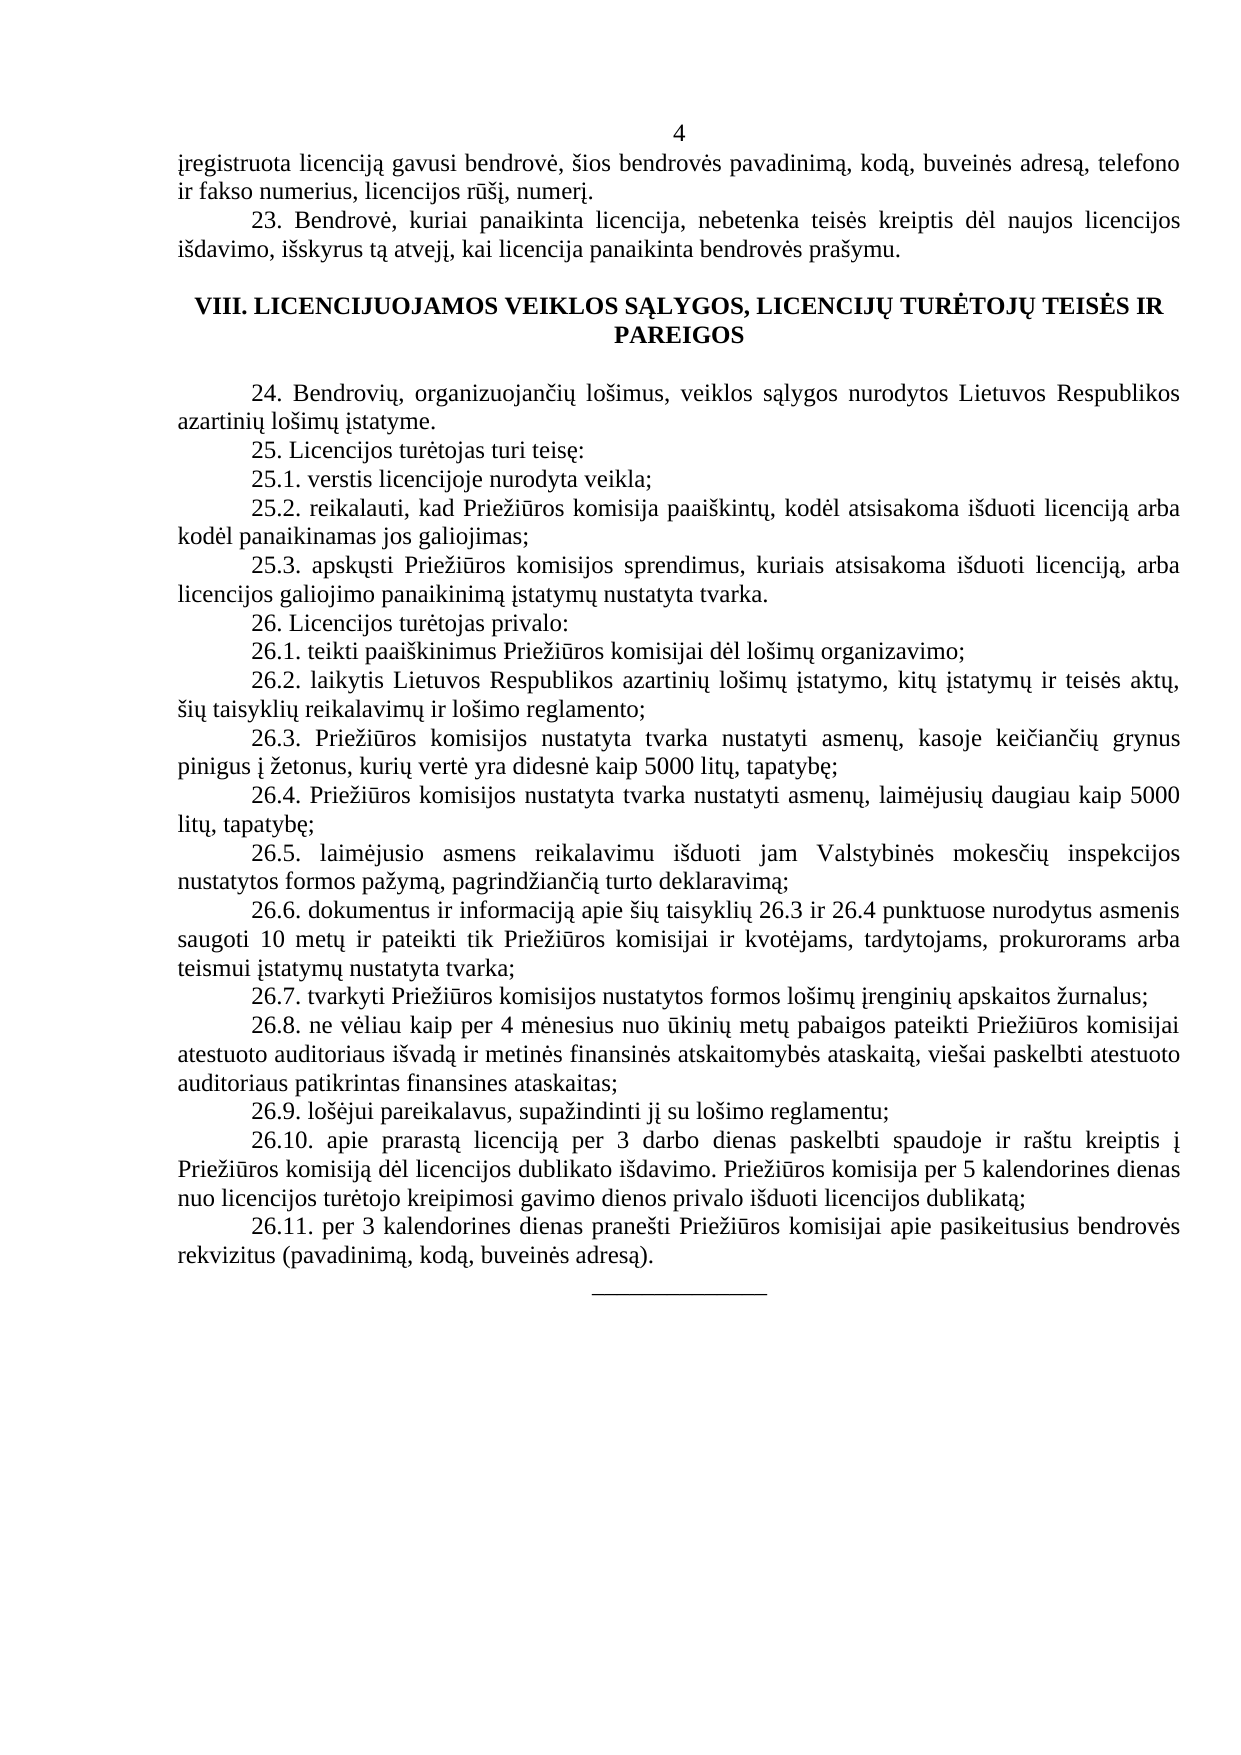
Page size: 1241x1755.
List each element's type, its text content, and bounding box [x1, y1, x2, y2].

text įregistruota licenciją gavusi bendrovė, šios bendrovės pavadinimą, kodą, buveinės adresą, telefono ir fakso numerius, licencijos rūšį, numerį. [177, 148, 1181, 205]
text 25.1. verstis licencijoje nurodyta veikla; [177, 464, 1181, 493]
text ______________ [177, 1269, 1181, 1298]
text 26.11. per 3 kalendorines dienas pranešti Priežiūros komisijai apie pasikeitusius bendrovės rekvizitus (pavadinimą, kodą, buveinės adresą). [177, 1211, 1181, 1269]
text 26.10. apie prarastą licenciją per 3 darbo dienas paskelbti spaudoje ir raštu kreiptis į Priežiūros komisiją dėl licencijos dublikato išdavimo. Priežiūros komisija per 5 kalendorines dienas nuo licencijos turėtojo kreipimosi gavimo dienos privalo išduoti licencijos dublikatą; [177, 1125, 1181, 1211]
text 26.7. tvarkyti Priežiūros komisijos nustatytos formos lošimų įrenginių apskaitos žurnalus; [177, 981, 1181, 1010]
text 25. Licencijos turėtojas turi teisę: [177, 435, 1181, 464]
text 26.3. Priežiūros komisijos nustatyta tvarka nustatyti asmenų, kasoje keičiančių grynus pinigus į žetonus, kurių vertė yra didesnė kaip 5000 litų, tapatybę; [177, 723, 1181, 780]
text 25.2. reikalauti, kad Priežiūros komisija paaiškintų, kodėl atsisakoma išduoti licenciją arba kodėl panaikinamas jos galiojimas; [177, 493, 1181, 550]
text 26.5. laimėjusio asmens reikalavimu išduoti jam Valstybinės mokesčių inspekcijos nustatytos formos pažymą, pagrindžiančią turto deklaravimą; [177, 838, 1181, 895]
text 24. Bendrovių, organizuojančių lošimus, veiklos sąlygos nurodytos Lietuvos Respublikos azartinių lošimų įstatyme. [177, 378, 1181, 435]
text 25.3. apskųsti Priežiūros komisijos sprendimus, kuriais atsisakoma išduoti licenciją, arba licencijos galiojimo panaikinimą įstatymų nustatyta tvarka. [177, 550, 1181, 608]
text 23. Bendrovė, kuriai panaikinta licencija, nebetenka teisės kreiptis dėl naujos licencijos išdavimo, išskyrus tą atvejį, kai licencija panaikinta bendrovės prašymu. [177, 205, 1181, 263]
text 26.6. dokumentus ir informaciją apie šių taisyklių 26.3 ir 26.4 punktuose nurodytus asmenis saugoti 10 metų ir pateikti tik Priežiūros komisijai ir kvotėjams, tardytojams, prokurorams arba teismui įstatymų nustatyta tvarka; [177, 895, 1181, 981]
text 26.8. ne vėliau kaip per 4 mėnesius nuo ūkinių metų pabaigos pateikti Priežiūros komisijai atestuoto auditoriaus išvadą ir metinės finansinės atskaitomybės ataskaitą, viešai paskelbti atestuoto auditoriaus patikrintas finansines ataskaitas; [177, 1010, 1181, 1096]
text 26. Licencijos turėtojas privalo: [177, 608, 1181, 636]
text 26.1. teikti paaiškinimus Priežiūros komisijai dėl lošimų organizavimo; [177, 636, 1181, 665]
text 26.2. laikytis Lietuvos Respublikos azartinių lošimų įstatymo, kitų įstatymų ir teisės aktų, šių taisyklių reikalavimų ir lošimo reglamento; [177, 665, 1181, 723]
text VIII. LICENCIJUOJAMOS VEIKLOS SĄLYGOS, LICENCIJŲ TURĖTOJŲ TEISĖS IR PAREIGOS [177, 291, 1181, 349]
text 26.9. lošėjui pareikalavus, supažindinti jį su lošimo reglamentu; [177, 1096, 1181, 1125]
text 26.4. Priežiūros komisijos nustatyta tvarka nustatyti asmenų, laimėjusių daugiau kaip 5000 litų, tapatybę; [177, 780, 1181, 838]
